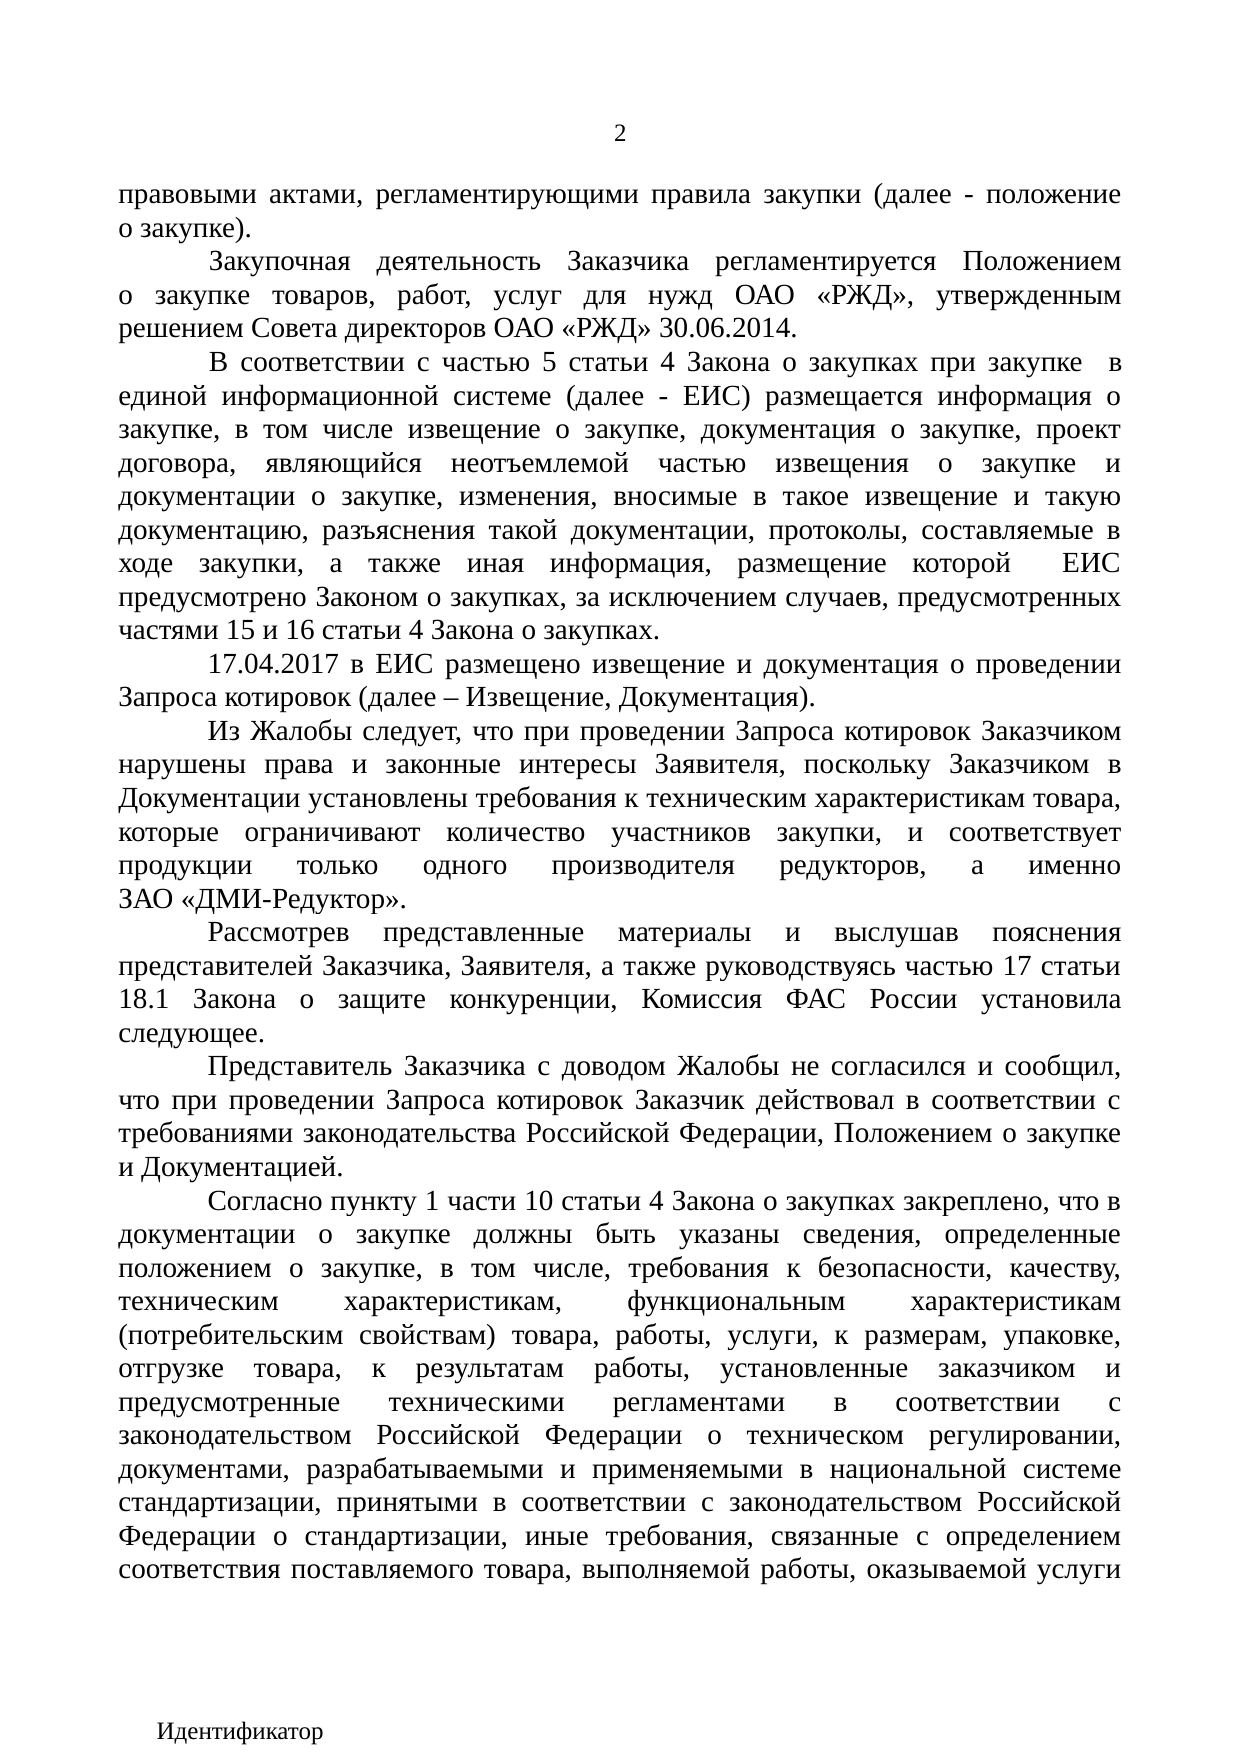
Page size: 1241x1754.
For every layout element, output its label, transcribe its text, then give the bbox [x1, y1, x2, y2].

text Из Жалобы следует, что при проведении Запроса котировок Заказчиком нарушены права и законные интересы Заявителя, поскольку Заказчиком в Документации установлены требования к техническим характеристикам товара, которые ограничивают количество участников закупки, и соответствует продукции только одного производителя редукторов, а именно ЗАО «ДМИ-Редуктор». [118, 713, 1122, 914]
text 17.04.2017 в ЕИС размещено извещение и документация о проведении Запроса котировок (далее – Извещение, Документация). [118, 646, 1122, 713]
text Представитель Заказчика с доводом Жалобы не согласился и сообщил, что при проведении Запроса котировок Заказчик действовал в соответствии с требованиями законодательства Российской Федерации, Положением о закупке и Документацией. [118, 1048, 1122, 1183]
text Согласно пункту 1 части 10 статьи 4 Закона о закупках закреплено, что в документации о закупке должны быть указаны сведения, определенные положением о закупке, в том числе, требования к безопасности, качеству, техническим характеристикам, функциональным характеристикам (потребительским свойствам) товара, работы, услуги, к размерам, упаковке, отгрузке товара, к результатам работы, установленные заказчиком и предусмотренные техническими регламентами в соответствии с законодательством Российской Федерации о техническом регулировании, документами, разрабатываемыми и применяемыми в национальной системе стандартизации, принятыми в соответствии с законодательством Российской Федерации о стандартизации, иные требования, связанные с определением соответствия поставляемого товара, выполняемой работы, оказываемой услуги [118, 1183, 1122, 1585]
text Закупочная деятельность Заказчика регламентируется Положением о закупке товаров, работ, услуг для нужд ОАО «РЖД», утвержденным решением Совета директоров ОАО «РЖД» 30.06.2014. [118, 243, 1122, 344]
text Рассмотрев представленные материалы и выслушав пояснения представителей Заказчика, Заявителя, а также руководствуясь частью 17 статьи 18.1 Закона о защите конкуренции, Комиссия ФАС России установила следующее. [118, 914, 1122, 1048]
text правовыми актами, регламентирующими правила закупки (далее - положение о закупке). [118, 176, 1122, 243]
text В соответствии с частью 5 статьи 4 Закона о закупках при закупке в единой информационной системе (далее - ЕИС) размещается информация о закупке, в том числе извещение о закупке, документация о закупке, проект договора, являющийся неотъемлемой частью извещения о закупке и документации о закупке, изменения, вносимые в такое извещение и такую документацию, разъяснения такой документации, протоколы, составляемые в ходе закупки, а также иная информация, размещение которой ЕИС предусмотрено Законом о закупках, за исключением случаев, предусмотренных частями 15 и 16 статьи 4 Закона о закупках. [118, 344, 1122, 646]
